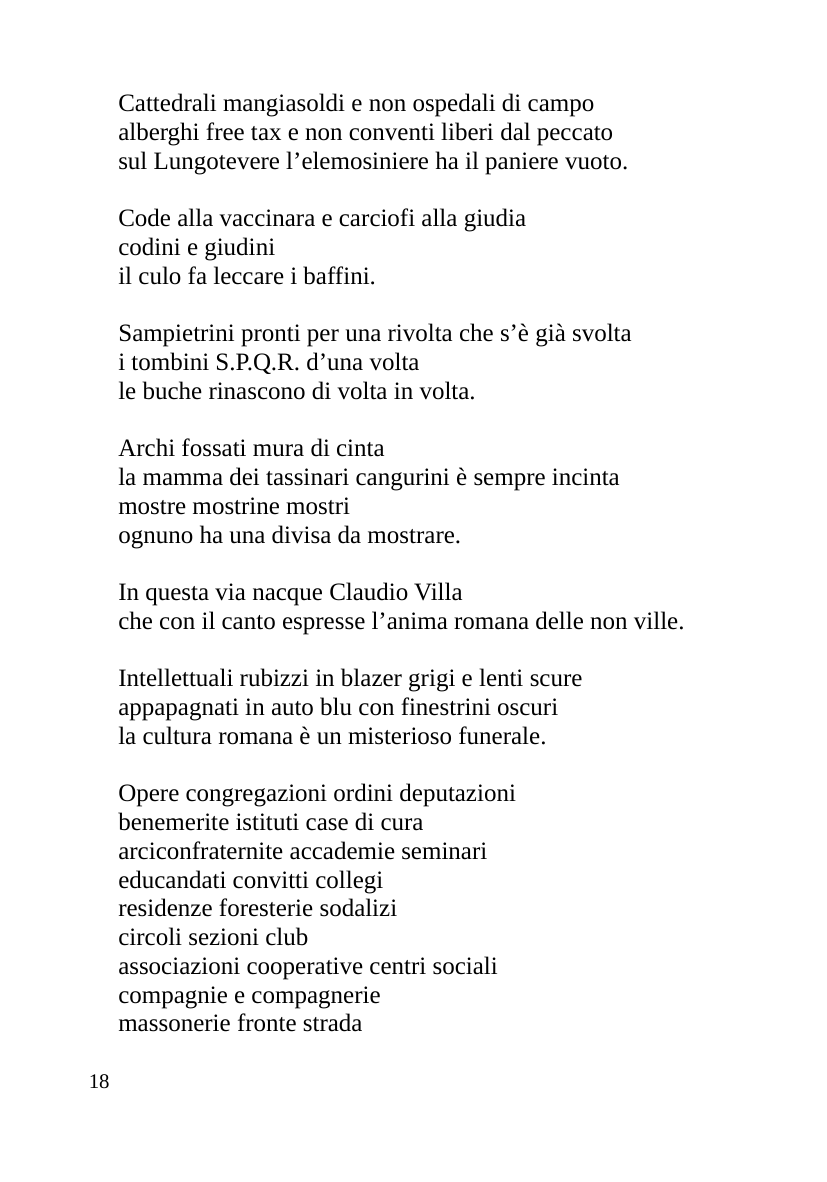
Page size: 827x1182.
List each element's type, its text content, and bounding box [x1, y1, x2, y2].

text Archi fossati mura di cinta [118, 433, 738, 462]
text Cattedrali mangiasoldi e non ospedali di campo [118, 88, 738, 117]
text mostre mostrine mostri [118, 491, 738, 520]
text Opere congregazioni ordini deputazioni [118, 778, 738, 807]
text la cultura romana è un misterioso funerale. [118, 721, 738, 750]
text Sampietrini pronti per una rivolta che s’è già svolta [118, 318, 738, 347]
text arciconfraternite accademie seminari [118, 836, 738, 865]
text i tombini S.P.Q.R. d’una volta [118, 347, 738, 376]
text ognuno ha una divisa da mostrare. [118, 520, 738, 548]
text le buche rinascono di volta in volta. [118, 376, 738, 405]
text alberghi free tax e non conventi liberi dal peccato [118, 117, 738, 146]
text compagnie e compagnerie [118, 980, 738, 1008]
text Code alla vaccinara e carciofi alla giudia [118, 203, 738, 232]
text associazioni cooperative centri sociali [118, 951, 738, 980]
text Intellettuali rubizzi in blazer grigi e lenti scure [118, 663, 738, 692]
text la mamma dei tassinari cangurini è sempre incinta [118, 462, 738, 491]
text appapagnati in auto blu con finestrini oscuri [118, 692, 738, 721]
text circoli sezioni club [118, 922, 738, 951]
text massonerie fronte strada [118, 1008, 738, 1037]
text benemerite istituti case di cura [118, 807, 738, 836]
text educandati convitti collegi [118, 865, 738, 893]
text il culo fa leccare i baffini. [118, 261, 738, 290]
text che con il canto espresse l’anima romana delle non ville. [118, 606, 738, 635]
text In questa via nacque Claudio Villa [118, 577, 738, 606]
text codini e giudini [118, 232, 738, 261]
text sul Lungotevere l’elemosiniere ha il paniere vuoto. [118, 146, 738, 175]
text residenze foresterie sodalizi [118, 893, 738, 922]
